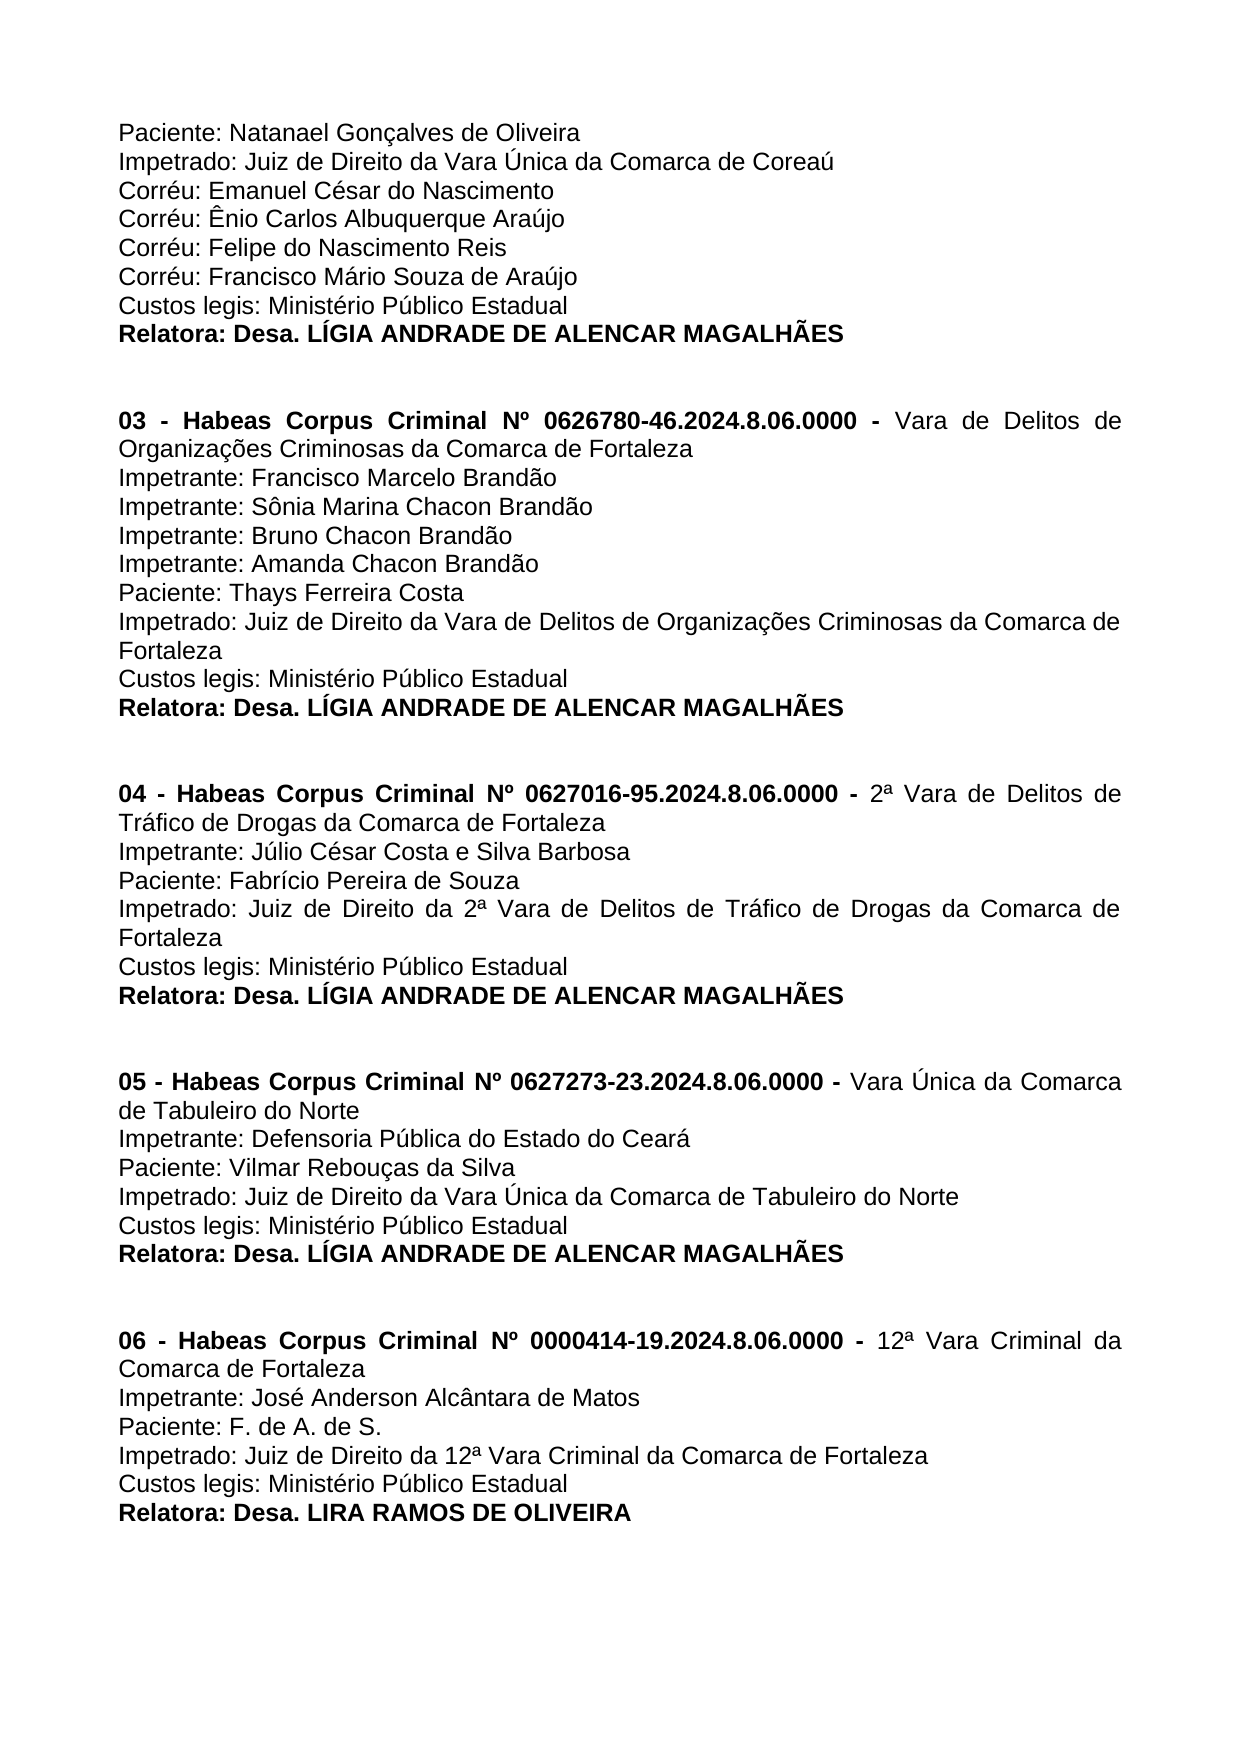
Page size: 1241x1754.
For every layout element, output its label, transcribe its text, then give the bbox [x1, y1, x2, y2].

text Custos legis: Ministério Público Estadual [118, 1469, 1122, 1498]
text Impetrante: Amanda Chacon Brandão [118, 549, 1122, 578]
text Custos legis: Ministério Público Estadual [118, 291, 1122, 319]
text Relatora: Desa. LÍGIA ANDRADE DE ALENCAR MAGALHÃES [118, 981, 1122, 1009]
text Corréu: Emanuel César do Nascimento [118, 176, 1122, 204]
text Paciente: Vilmar Rebouças da Silva [118, 1153, 1122, 1182]
text Impetrante: José Anderson Alcântara de Matos [118, 1383, 1122, 1412]
text Impetrado: Juiz de Direito da 2ª Vara de Delitos de Tráfico de Drogas da Comarca de Fortaleza [118, 894, 1122, 952]
text 03 - Habeas Corpus Criminal Nº 0626780-46.2024.8.06.0000 - Vara de Delitos de Organizações Criminosas da Comarca de Fortaleza [118, 406, 1122, 463]
text Corréu: Francisco Mário Souza de Araújo [118, 262, 1122, 291]
text Paciente: F. de A. de S. [118, 1412, 1122, 1441]
text Impetrante: Sônia Marina Chacon Brandão [118, 492, 1122, 521]
text Impetrante: Defensoria Pública do Estado do Ceará [118, 1124, 1122, 1153]
text 05 - Habeas Corpus Criminal Nº 0627273-23.2024.8.06.0000 - Vara Única da Comarca de Tabuleiro do Norte [118, 1067, 1122, 1124]
text Relatora: Desa. LIRA RAMOS DE OLIVEIRA [118, 1498, 1122, 1527]
text Impetrante: Júlio César Costa e Silva Barbosa [118, 837, 1122, 866]
text Relatora: Desa. LÍGIA ANDRADE DE ALENCAR MAGALHÃES [118, 1239, 1122, 1268]
text Paciente: Fabrício Pereira de Souza [118, 866, 1122, 894]
text 04 - Habeas Corpus Criminal Nº 0627016-95.2024.8.06.0000 - 2ª Vara de Delitos de Tráfico de Drogas da Comarca de Fortaleza [118, 779, 1122, 837]
text Custos legis: Ministério Público Estadual [118, 952, 1122, 981]
text Custos legis: Ministério Público Estadual [118, 664, 1122, 693]
text Corréu: Felipe do Nascimento Reis [118, 233, 1122, 262]
text Relatora: Desa. LÍGIA ANDRADE DE ALENCAR MAGALHÃES [118, 693, 1122, 722]
text 06 - Habeas Corpus Criminal Nº 0000414-19.2024.8.06.0000 - 12ª Vara Criminal da Comarca de Fortaleza [118, 1326, 1122, 1383]
text Impetrado: Juiz de Direito da 12ª Vara Criminal da Comarca de Fortaleza [118, 1441, 1122, 1469]
text Impetrado: Juiz de Direito da Vara de Delitos de Organizações Criminosas da Comarca de Fortaleza [118, 607, 1122, 664]
text Impetrado: Juiz de Direito da Vara Única da Comarca de Coreaú [118, 147, 1122, 176]
text Relatora: Desa. LÍGIA ANDRADE DE ALENCAR MAGALHÃES [118, 319, 1122, 348]
text Impetrante: Bruno Chacon Brandão [118, 521, 1122, 549]
text Corréu: Ênio Carlos Albuquerque Araújo [118, 204, 1122, 233]
text Paciente: Thays Ferreira Costa [118, 578, 1122, 607]
text Custos legis: Ministério Público Estadual [118, 1211, 1122, 1239]
text Paciente: Natanael Gonçalves de Oliveira [118, 118, 1122, 147]
text Impetrante: Francisco Marcelo Brandão [118, 463, 1122, 492]
text Impetrado: Juiz de Direito da Vara Única da Comarca de Tabuleiro do Norte [118, 1182, 1122, 1211]
